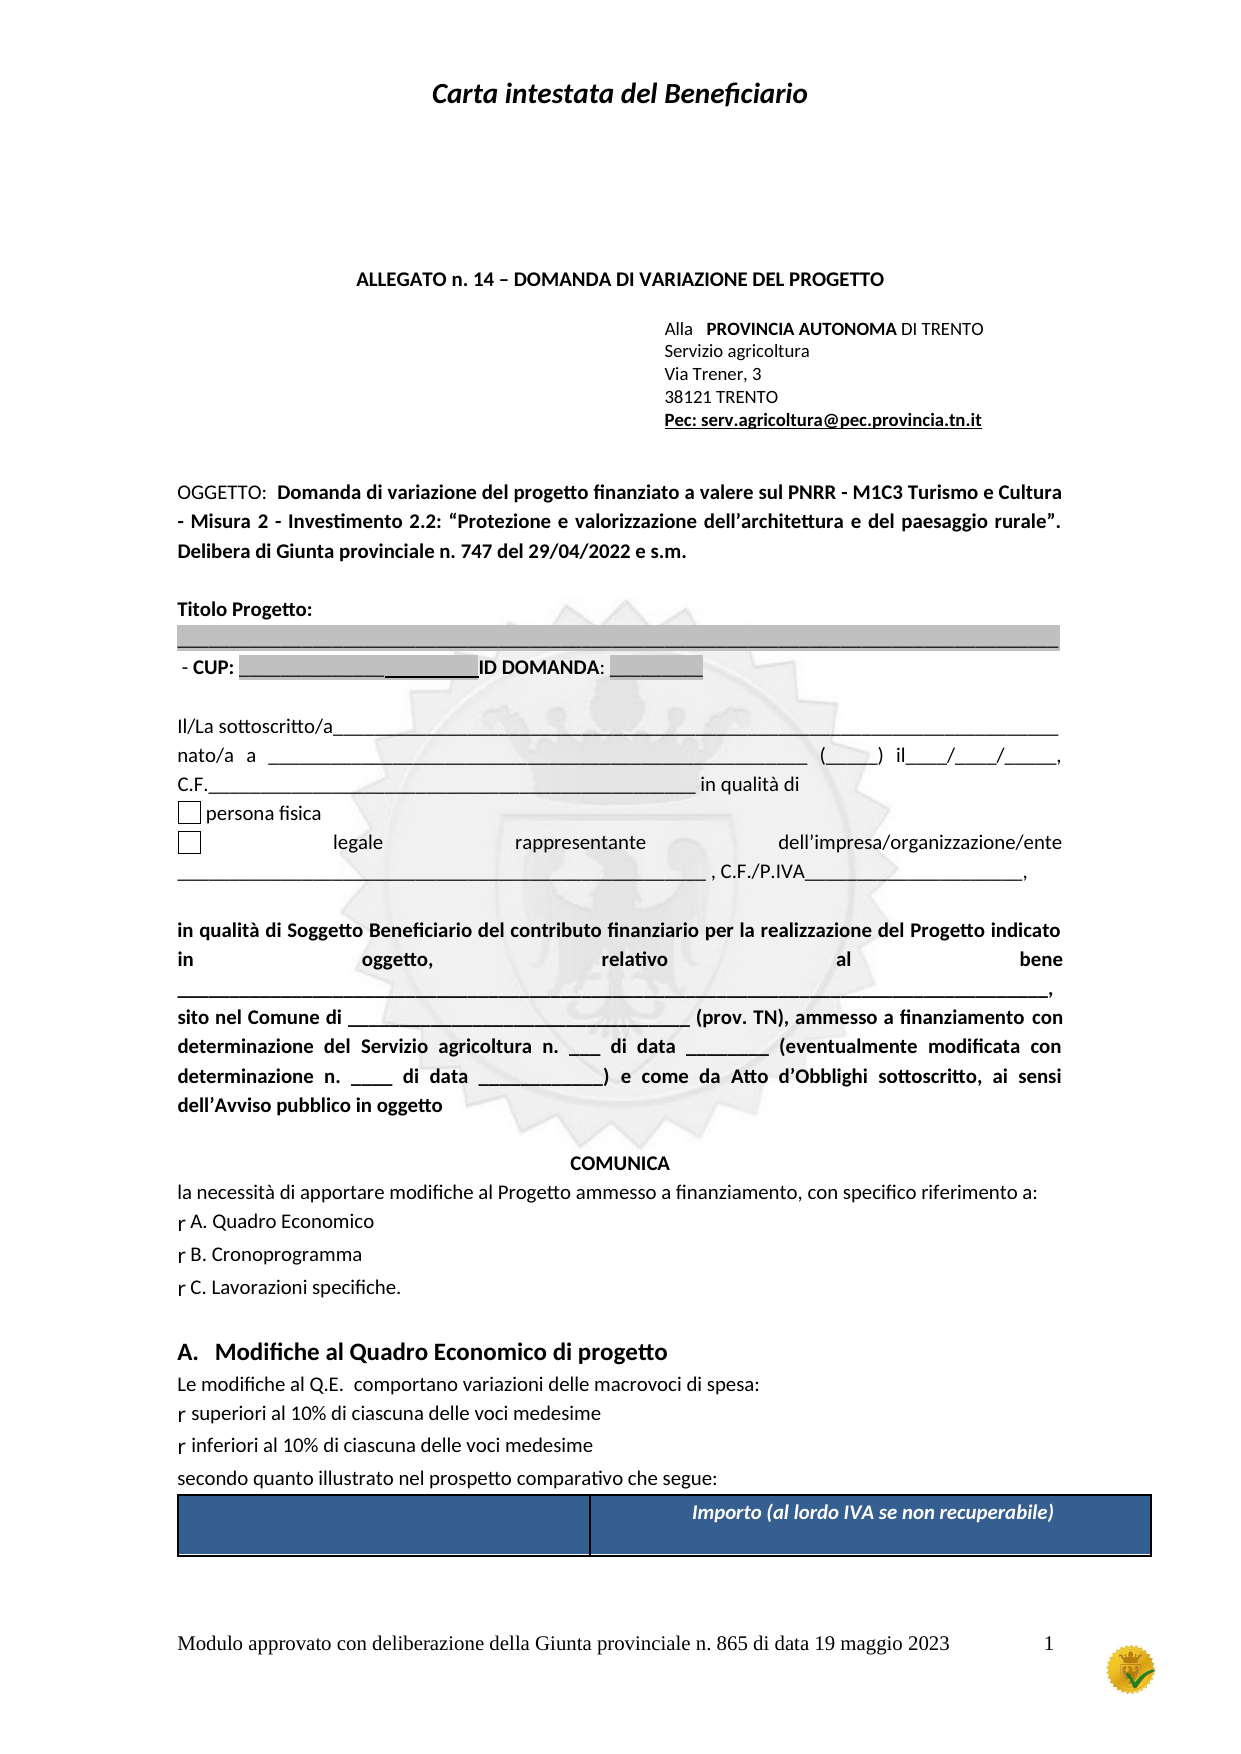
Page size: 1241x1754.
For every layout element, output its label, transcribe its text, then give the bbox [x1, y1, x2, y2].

subtitle Alla PROVINCIA AUTONOMA DI TRENTO [664, 317, 1063, 339]
subtitle la necessità di apportare modifiche al Progetto ammesso a finanziamento, con specifico riferimento a: [177, 1179, 1063, 1205]
table_header [179, 1496, 589, 1554]
subtitle r superiori al 10% di ciascuna delle voci medesime [177, 1400, 1063, 1428]
picture [339, 1117, 901, 1150]
subtitle COMUNICA [177, 1150, 1063, 1176]
subtitle Le modifiche al Q.E. comportano variazioni delle macrovoci di spesa: [177, 1371, 1063, 1396]
subtitle ALLEGATO n. 14 – DOMANDA DI VARIAZIONE DEL PROGETTO [177, 266, 1063, 291]
subtitle r C. Lavorazioni specifiche. [177, 1274, 1063, 1302]
subtitle Servizio agricoltura [664, 339, 1063, 362]
subtitle OGGETTO: Domanda di variazione del progetto finanziato a valere sul PNRR - M1C3 Turismo e Cultura - Misura 2 - Investimento 2.2: “Protezione e valorizzazione dell’architettura e del paesaggio rurale”. Delibera di Giunta provinciale n. 747 del 29/04/2022 e s.m. [177, 479, 1063, 563]
subtitle persona fisica [177, 800, 1063, 826]
subtitle legale rappresentante dell’impresa/organizzazione/ente ___________________________________________________ , C.F./P.IVA_____________________, [177, 829, 1063, 884]
subtitle Pec: serv.agricoltura@pec.provincia.tn.it [664, 408, 1063, 431]
picture [1106, 1645, 1157, 1694]
subtitle - CUP: ______________ ID DOMANDA: _________ [177, 654, 1063, 680]
subtitle nato/a a ____________________________________________________ (_____) il____/____/_____, C.F._______________________________________________ in qualità di [177, 742, 1063, 797]
subtitle secondo quanto illustrato nel prospetto comparativo che segue: [177, 1465, 1063, 1491]
subtitle Titolo Progetto: _____________________________________________________________________________________ [177, 596, 1063, 651]
picture [339, 884, 901, 917]
subtitle r A. Quadro Economico [177, 1209, 1063, 1237]
subtitle r B. Cronoprogramma [177, 1241, 1063, 1270]
subtitle Via Trener, 3 [664, 362, 1063, 385]
subtitle 38121 TRENTO [664, 385, 1063, 408]
list Modifiche al Quadro Economico di progetto [177, 1336, 1063, 1366]
picture [339, 738, 901, 742]
subtitle r inferiori al 10% di ciascuna delle voci medesime [177, 1432, 1063, 1461]
subtitle Il/La sottoscritto/a______________________________________________________________________ [177, 713, 1063, 738]
table_header Importo (al lordo IVA se non recuperabile) [591, 1496, 1150, 1554]
subtitle in qualità di Soggetto Beneficiario del contributo finanziario per la realizzazione del Progetto indicato in oggetto, relativo al bene ____________________________________________________________________________________, sito nel Comune di _________________________________ (prov. TN), ammesso a finanziamento con determinazione del Servizio agricoltura n. ___ di data ________ (eventualmente modificata con determinazione n. ____ di data ____________) e come da Atto d’Obblighi sottoscritto, ai sensi dell’Avviso pubblico in oggetto [177, 917, 1063, 1117]
picture [339, 680, 901, 713]
